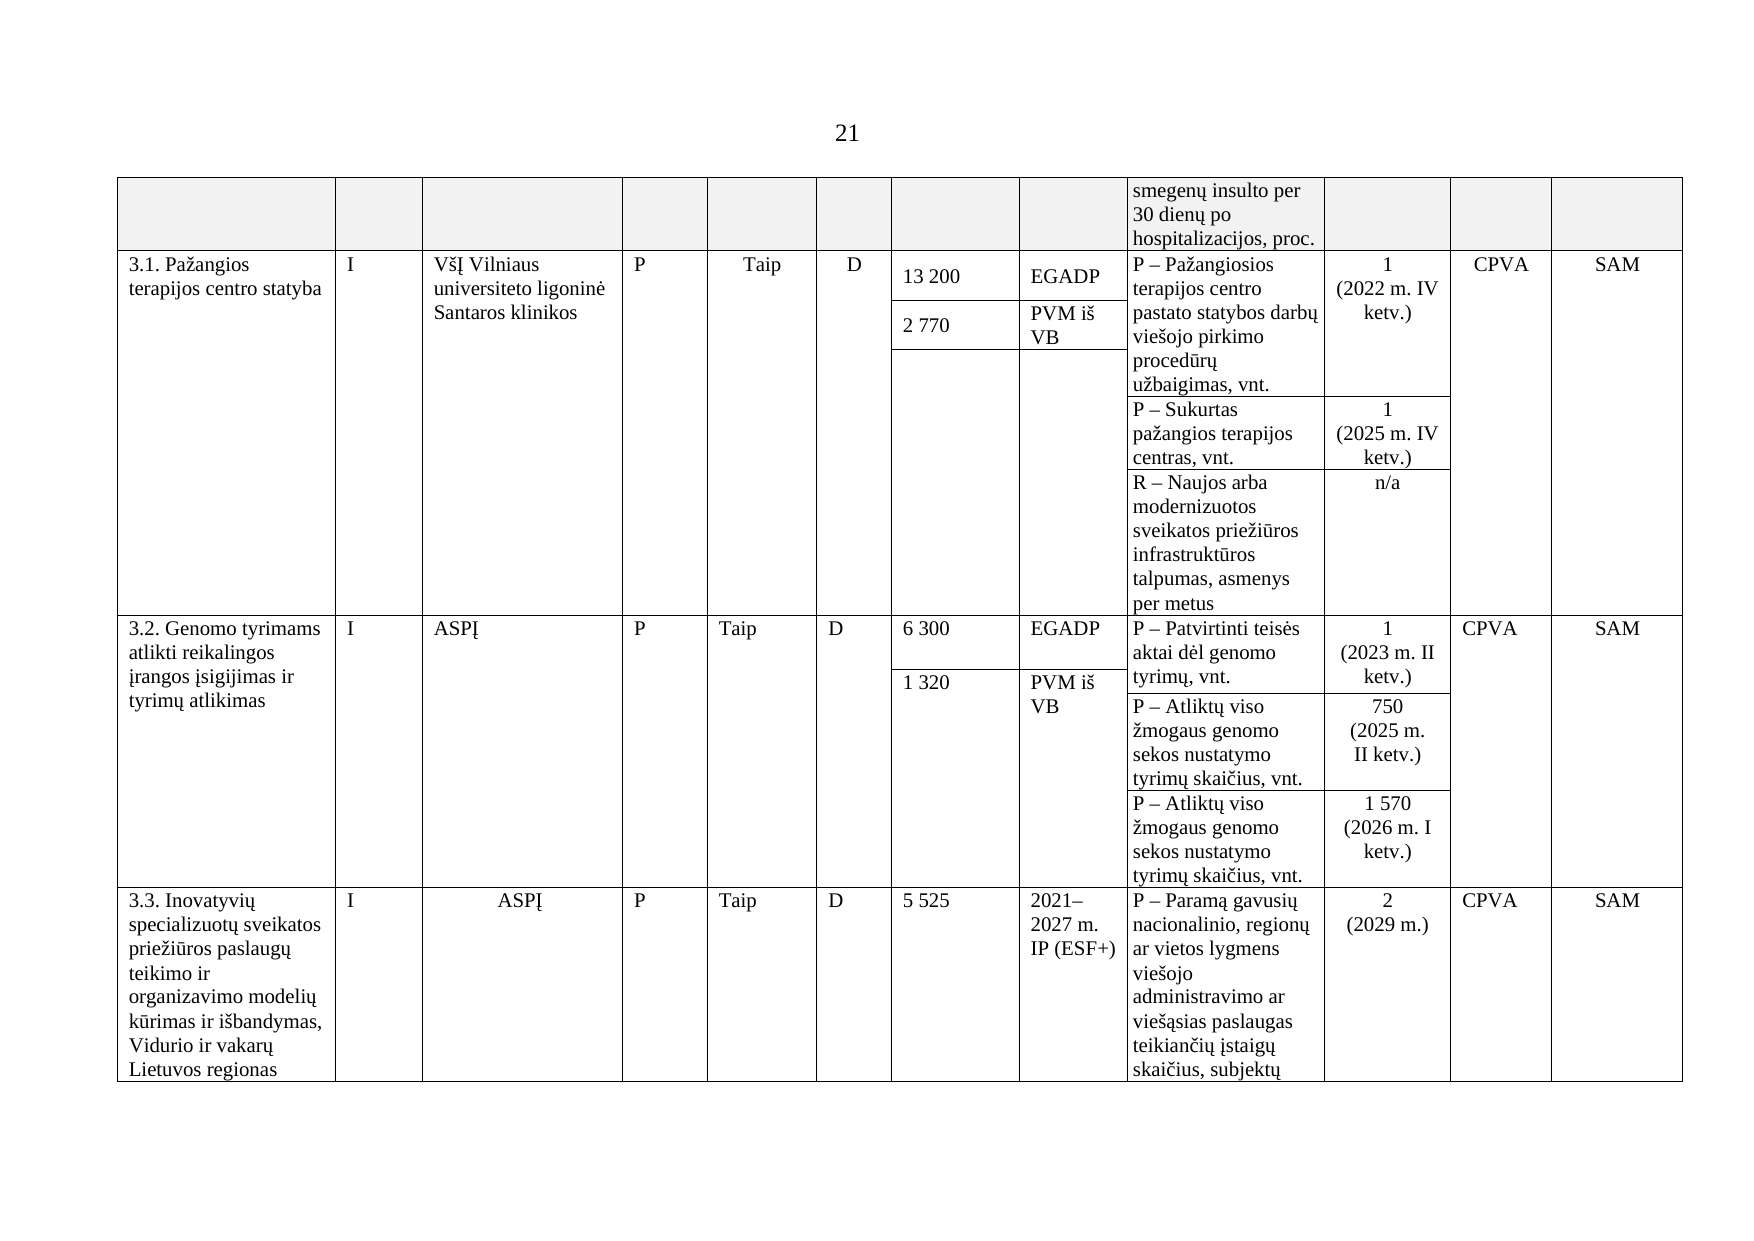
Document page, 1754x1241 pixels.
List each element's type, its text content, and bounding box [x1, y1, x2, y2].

table_cell I [336, 251, 422, 614]
table_cell - [817, 178, 891, 250]
table_cell [1552, 178, 1682, 250]
table_cell ASPĮ [423, 888, 622, 1081]
table_cell 3.1. Pažangios terapijos centro statyba [118, 251, 335, 614]
table_cell 1 320 [892, 670, 1019, 887]
table_cell n/a [1325, 470, 1450, 614]
table_cell 1 (2022 m. IV ketv.) [1325, 251, 1450, 396]
table_cell - [1451, 178, 1551, 250]
table_cell smegenų insulto per 30 dienų po hospitalizacijos, proc. [1128, 178, 1324, 250]
table_cell [1325, 178, 1450, 250]
table_cell 3.3. Inovatyvių specializuotų sveikatos priežiūros paslaugų teikimo ir organizavimo modelių kūrimas ir išbandymas, Vidurio ir vakarų Lietuvos regionas [118, 888, 335, 1081]
table_cell VšĮ Vilniaus universiteto ligoninė Santaros klinikos [423, 251, 622, 614]
table_cell CPVA [1451, 251, 1551, 614]
table_cell R – Naujos arba modernizuotos sveikatos priežiūros infrastruktūros talpumas, asmenys per metus [1128, 470, 1324, 614]
table_cell 1 570 (2026 m. I ketv.) [1325, 791, 1450, 887]
table_cell P [623, 888, 707, 1081]
table_cell Taip [708, 888, 816, 1081]
table_cell - [336, 178, 422, 250]
table_cell P – Pažangiosios terapijos centro pastato statybos darbų viešojo pirkimo procedūrų užbaigimas, vnt. [1128, 251, 1324, 396]
table_cell 2 770 [892, 301, 1019, 349]
table_cell I [336, 888, 422, 1081]
table_cell 750 (2025 m. II ketv.) [1325, 694, 1450, 790]
table_cell CPVA [1451, 616, 1551, 887]
table_cell I [336, 616, 422, 887]
table_cell P – Atliktų viso žmogaus genomo sekos nustatymo tyrimų skaičius, vnt. [1128, 791, 1324, 887]
table_cell PVM iš VB [1020, 301, 1127, 349]
table_cell - [623, 178, 707, 250]
table_cell 5 525 [892, 888, 1019, 1081]
table_cell P [623, 616, 707, 887]
table_cell 1 (2025 m. IV ketv.) [1325, 397, 1450, 469]
table_cell D [817, 616, 891, 887]
table_cell SAM [1552, 888, 1682, 1081]
table_cell 3.2. Genomo tyrimams atlikti reikalingos įrangos įsigijimas ir tyrimų atlikimas [118, 616, 335, 887]
table_cell P – Atliktų viso žmogaus genomo sekos nustatymo tyrimų skaičius, vnt. [1128, 694, 1324, 790]
table_cell P – Paramą gavusių nacionalinio, regionų ar vietos lygmens viešojo administravimo ar viešąsias paslaugas teikiančių įstaigų skaičius, subjektų [1128, 888, 1324, 1081]
table_cell CPVA [1451, 888, 1551, 1081]
table_cell 1 (2023 m. II ketv.) [1325, 616, 1450, 693]
table_cell EGADP [1020, 616, 1127, 669]
table_cell D [817, 888, 891, 1081]
table_cell P – Sukurtas pažangios terapijos centras, vnt. [1128, 397, 1324, 469]
table_cell [892, 178, 1019, 250]
table_cell 6 300 [892, 616, 1019, 669]
table_cell [118, 178, 335, 250]
table_cell D [817, 251, 891, 614]
table_cell Taip [708, 616, 816, 887]
table_cell Taip [708, 251, 816, 614]
table_cell [892, 350, 1019, 614]
table_cell P – Patvirtinti teisės aktai dėl genomo tyrimų, vnt. [1128, 616, 1324, 693]
table_cell PVM iš VB [1020, 670, 1127, 887]
table_cell 2021–2027 m. IP (ESF+) [1020, 888, 1127, 1081]
table_cell SAM [1552, 616, 1682, 887]
table_cell SAM [1552, 251, 1682, 614]
table_cell - [708, 178, 816, 250]
table_cell 13 200 [892, 251, 1019, 300]
table_cell ASPĮ [423, 616, 622, 887]
table_cell 2 (2029 m.) [1325, 888, 1450, 1081]
table_cell P [623, 251, 707, 614]
table_cell [1020, 178, 1127, 250]
table_cell EGADP [1020, 251, 1127, 300]
table_cell - [423, 178, 622, 250]
table_cell [1020, 350, 1127, 614]
